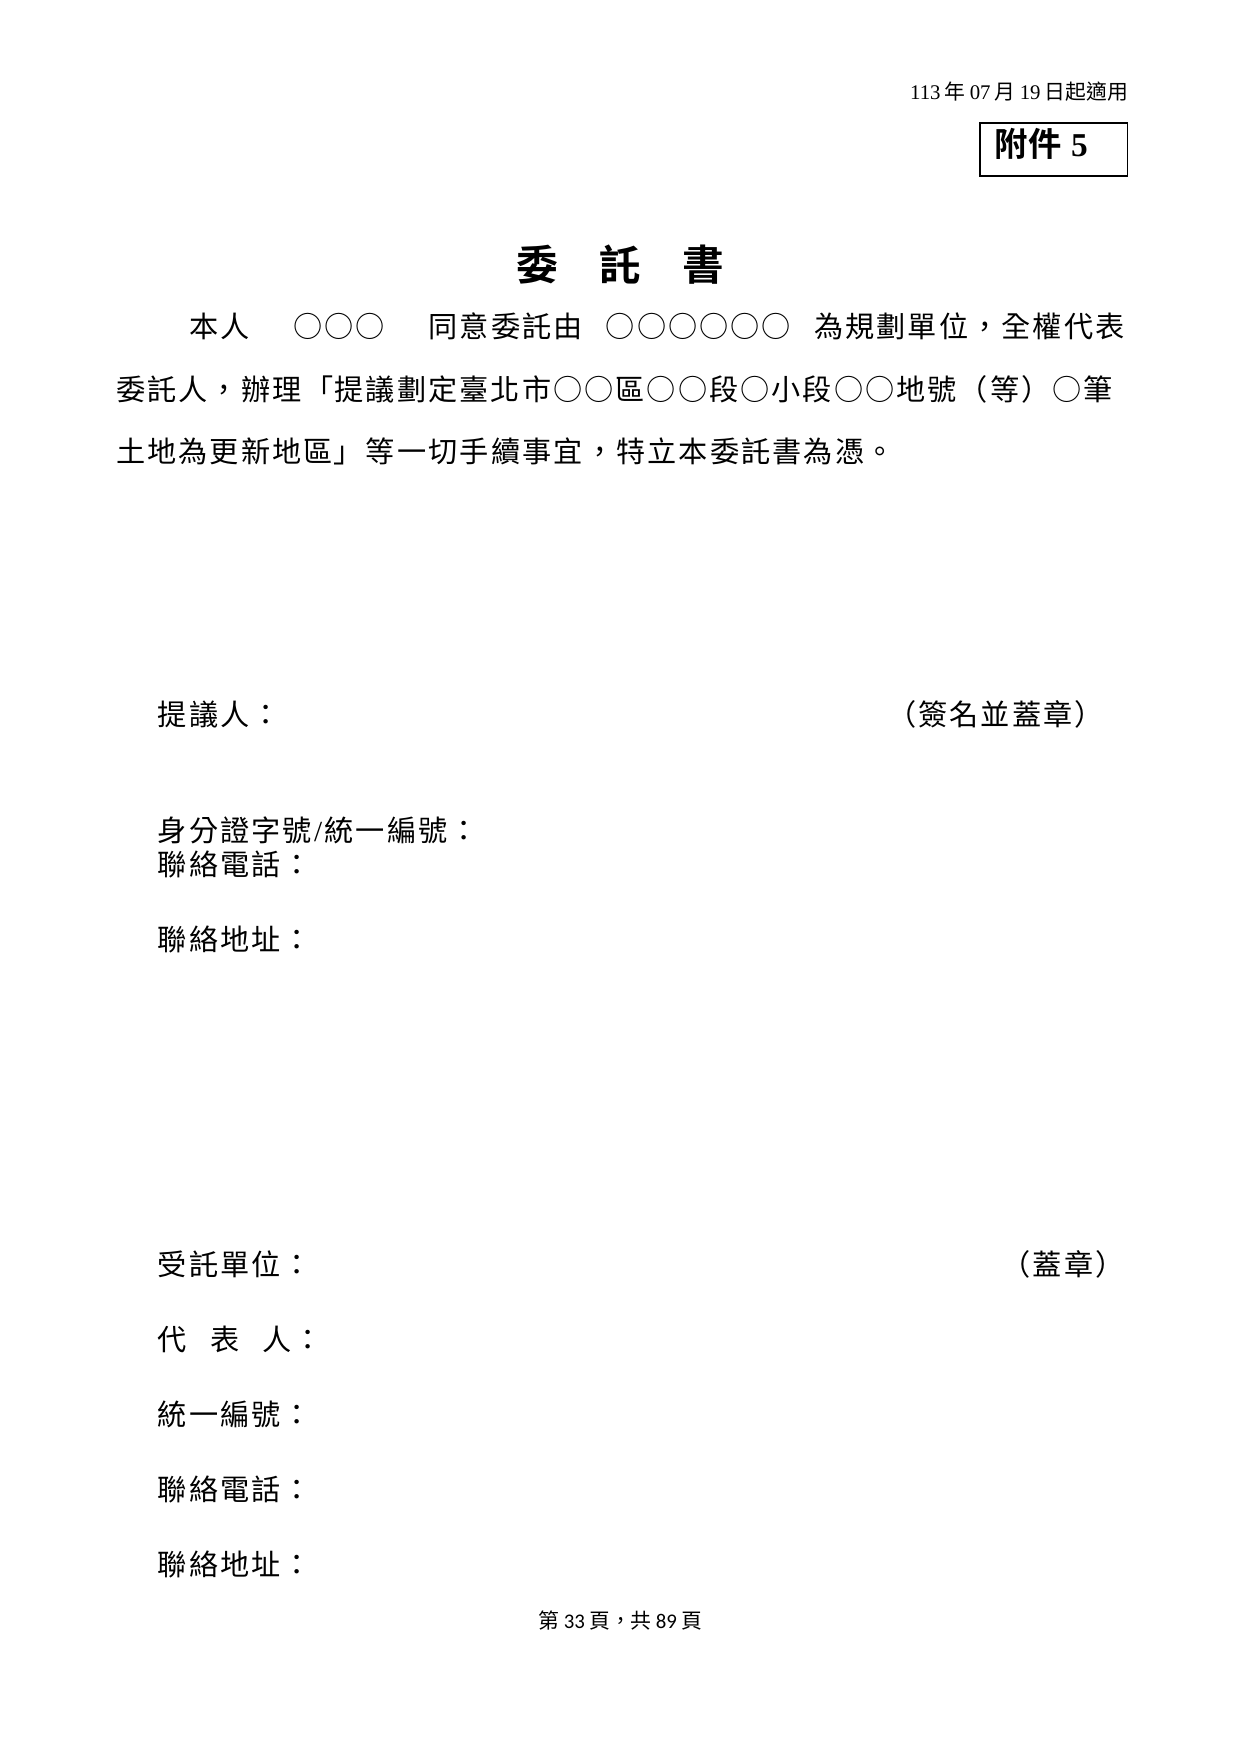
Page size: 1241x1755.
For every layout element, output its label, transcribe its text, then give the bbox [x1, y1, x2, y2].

text 身分證字號/統一編號： [152, 746, 1125, 808]
text 聯絡地址： [152, 1521, 1125, 1583]
text 受託單位： （蓋章） [152, 1221, 1125, 1283]
text 統一編號： [152, 1371, 1125, 1433]
text 代 表 人： [152, 1296, 1125, 1358]
text 聯絡地址： [152, 896, 1125, 958]
text 本人 ○○○ 同意委託由 ○○○○○○ 為規劃單位，全權代表委託人，辦理「提議劃定臺北市○○區○○段○小段○○地號（等）○筆土地為更新地區」等一切手續事宜，特立本委託書為憑。 [115, 283, 1125, 471]
text 聯絡電話： [152, 821, 1125, 883]
text 委 託 書 [115, 221, 1125, 283]
text 提議人： （簽名並蓋章） [152, 671, 1125, 733]
text 聯絡電話： [152, 1446, 1125, 1508]
